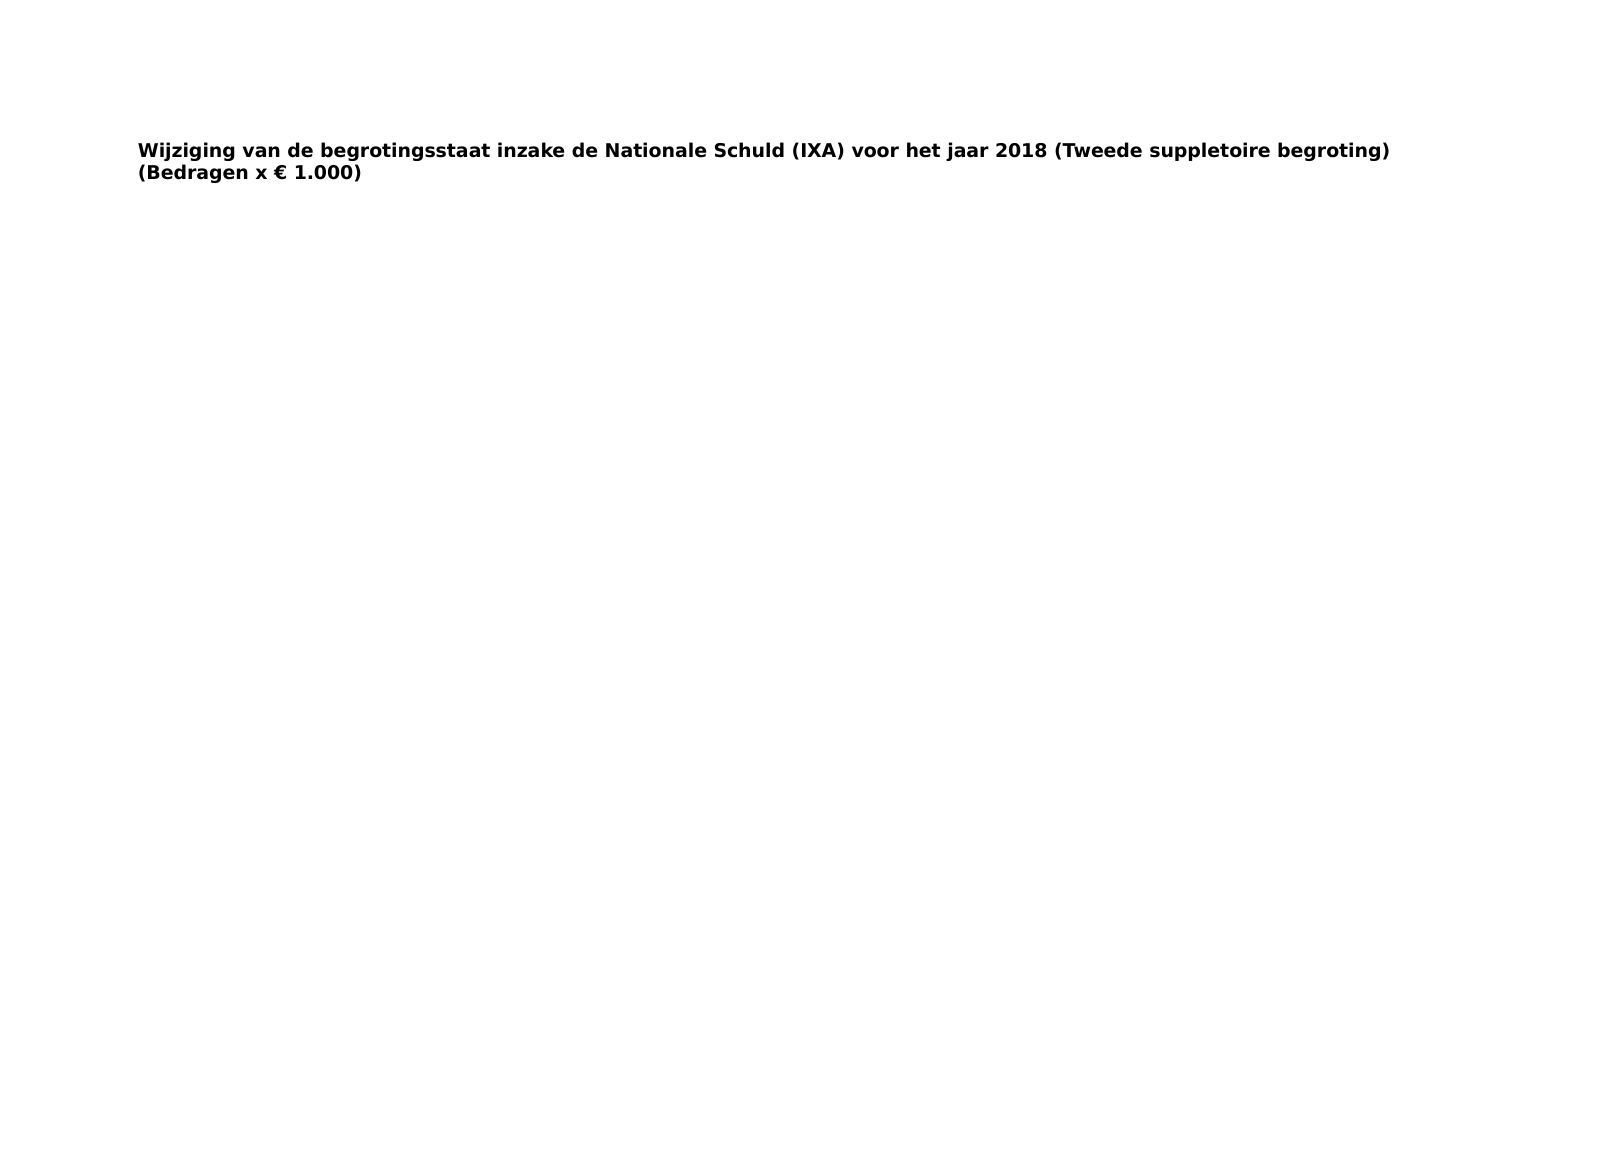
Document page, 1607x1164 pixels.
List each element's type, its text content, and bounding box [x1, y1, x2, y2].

text (Bedragen x € 1.000) [118, 162, 1488, 184]
text Wijziging van de begrotingsstaat inzake de Nationale Schuld (IXA) voor het jaar 2018 (Tweede suppletoire begroting) [118, 140, 1488, 162]
